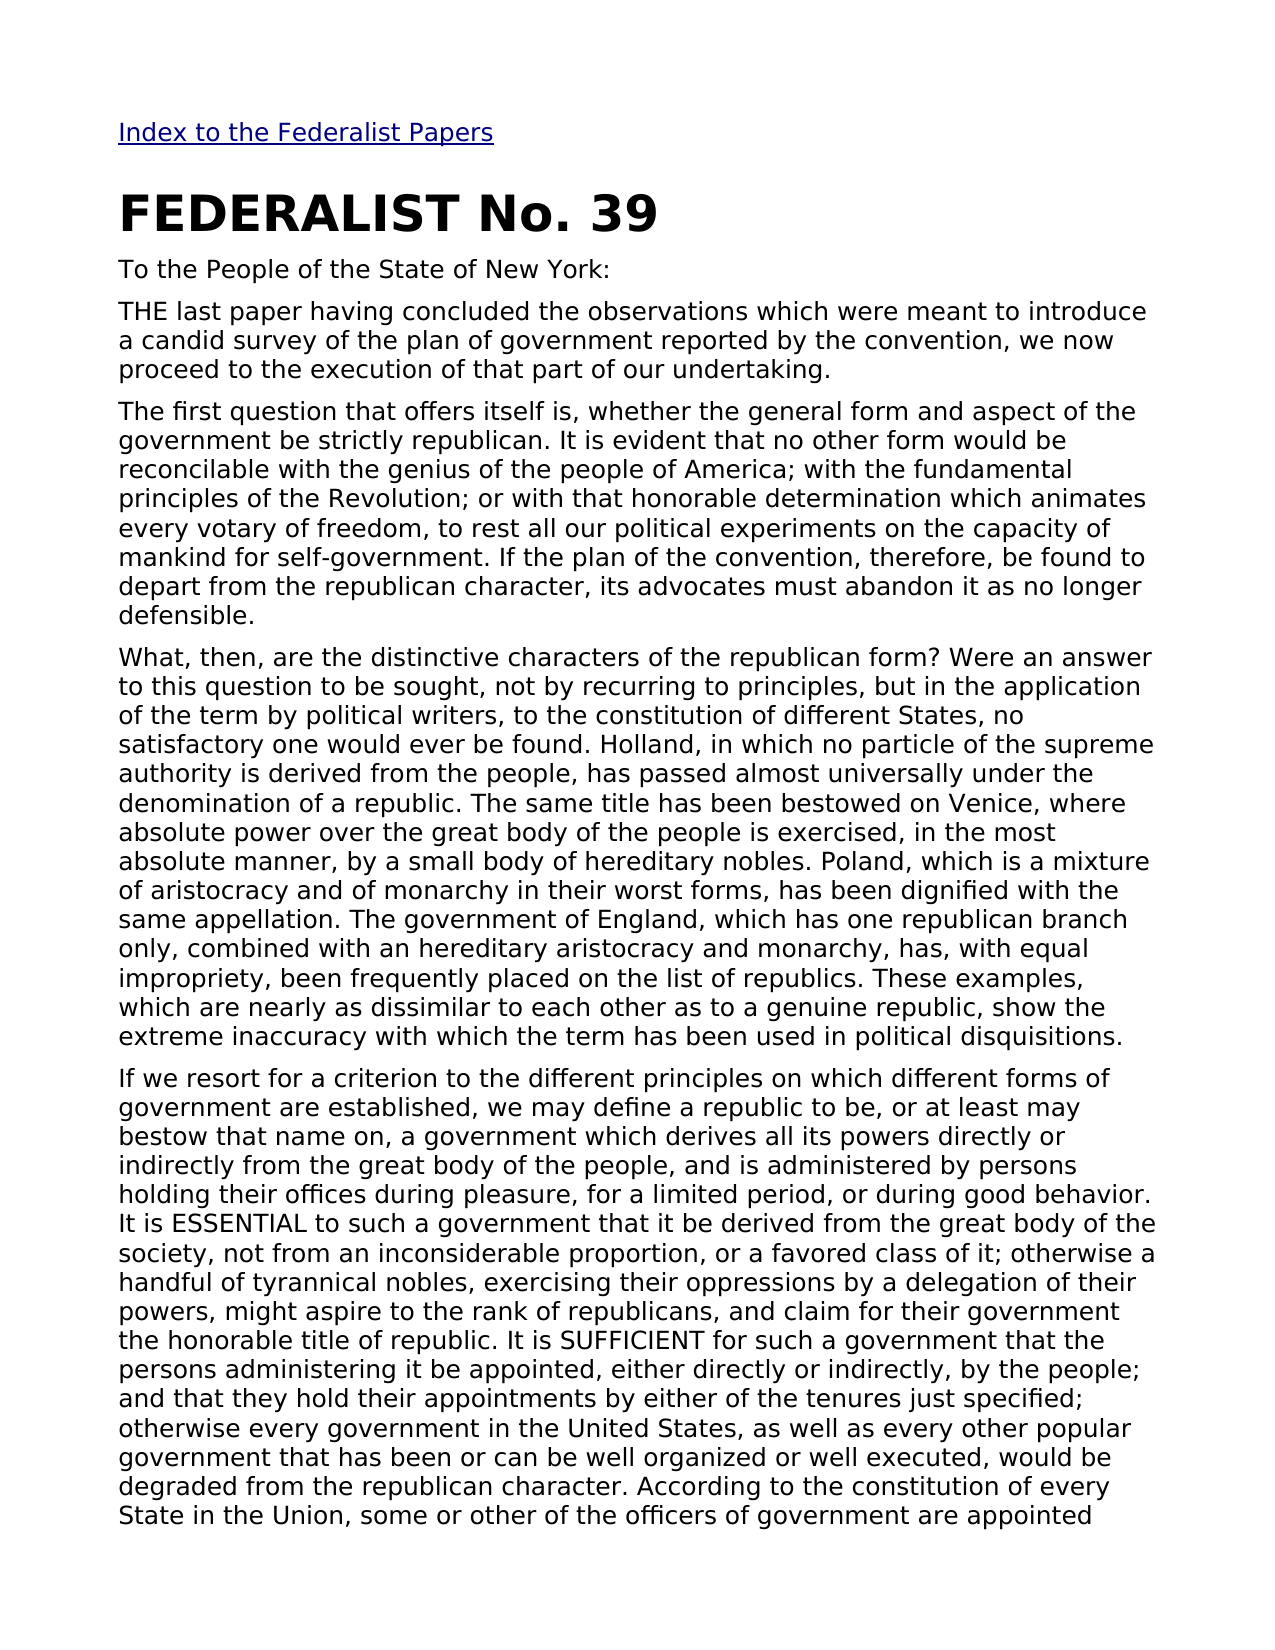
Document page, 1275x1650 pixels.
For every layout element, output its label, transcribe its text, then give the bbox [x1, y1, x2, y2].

text The first question that offers itself is, whether the general form and aspect of the government be strictly republican. It is evident that no other form would be reconcilable with the genius of the people of America; with the fundamental principles of the Revolution; or with that honorable determination which animates every votary of freedom, to rest all our political experiments on the capacity of mankind for self-government. If the plan of the convention, therefore, be found to depart from the republican character, its advocates must abandon it as no longer defensible. [118, 397, 1157, 631]
text If we resort for a criterion to the different principles on which different forms of government are established, we may define a republic to be, or at least may bestow that name on, a government which derives all its powers directly or indirectly from the great body of the people, and is administered by persons holding their offices during pleasure, for a limited period, or during good behavior. It is ESSENTIAL to such a government that it be derived from the great body of the society, not from an inconsiderable proportion, or a favored class of it; otherwise a handful of tyrannical nobles, exercising their oppressions by a delegation of their powers, might aspire to the rank of republicans, and claim for their government the honorable title of republic. It is SUFFICIENT for such a government that the persons administering it be appointed, either directly or indirectly, by the people; and that they hold their appointments by either of the tenures just specified; otherwise every government in the United States, as well as every other popular government that has been or can be well organized or well executed, would be degraded from the republican character. According to the constitution of every State in the Union, some or other of the officers of government are appointed [118, 1064, 1157, 1531]
text Index to the Federalist Papers [118, 118, 1157, 147]
text To the People of the State of New York: [118, 256, 1157, 285]
text What, then, are the distinctive characters of the republican form? Were an answer to this question to be sought, not by recurring to principles, but in the application of the term by political writers, to the constitution of different States, no satisfactory one would ever be found. Holland, in which no particle of the supreme authority is derived from the people, has passed almost universally under the denomination of a republic. The same title has been bestowed on Venice, where absolute power over the great body of the people is exercised, in the most absolute manner, by a small body of hereditary nobles. Poland, which is a mixture of aristocracy and of monarchy in their worst forms, has been dignified with the same appellation. The government of England, which has one republican branch only, combined with an hereditary aristocracy and monarchy, has, with equal impropriety, been frequently placed on the list of republics. These examples, which are nearly as dissimilar to each other as to a genuine republic, show the extreme inaccuracy with which the term has been used in political disquisitions. [118, 643, 1157, 1051]
text THE last paper having concluded the observations which were meant to introduce a candid survey of the plan of government reported by the convention, we now proceed to the execution of that part of our undertaking. [118, 297, 1157, 385]
subtitle FEDERALIST No. 39 [118, 185, 1157, 243]
